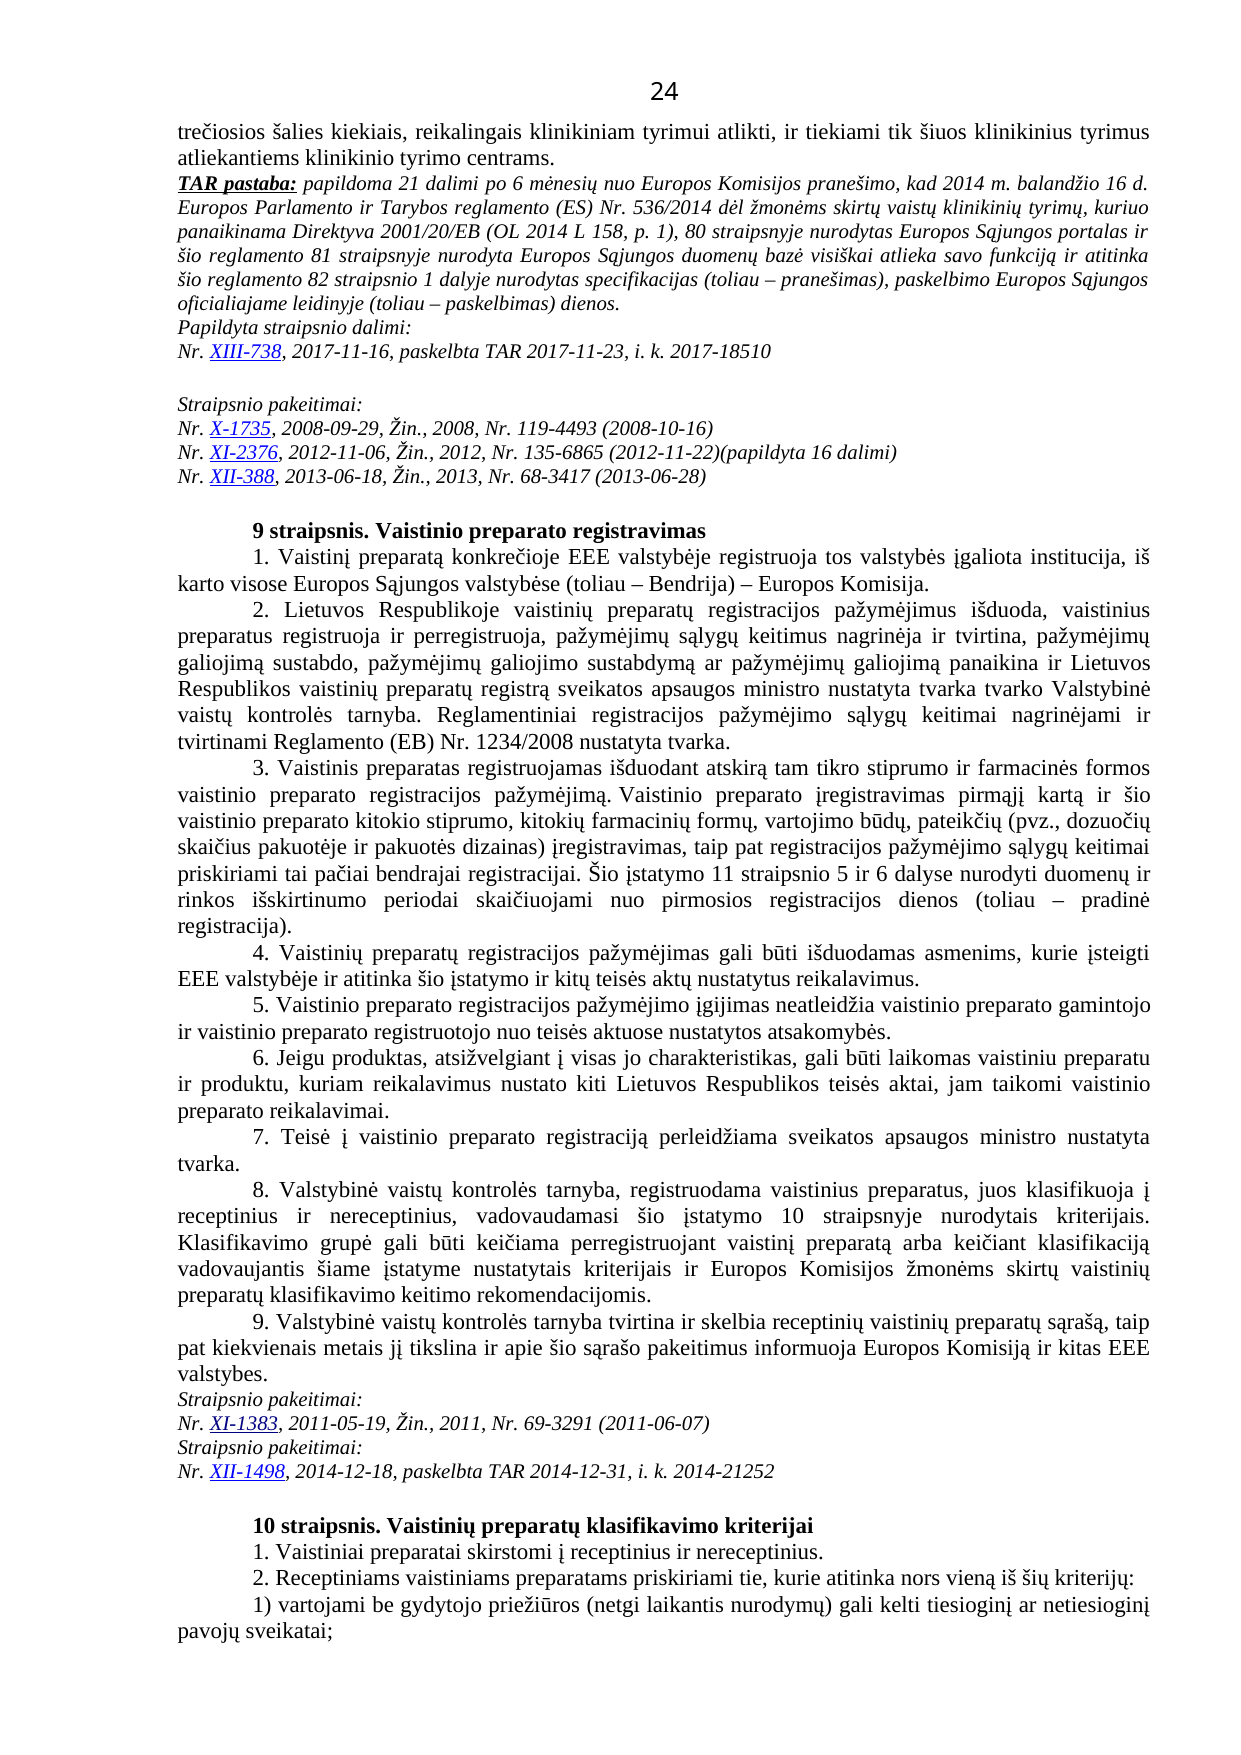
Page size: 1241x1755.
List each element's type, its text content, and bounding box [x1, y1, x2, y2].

text Straipsnio pakeitimai: [177, 392, 1152, 416]
text 8. Valstybinė vaistų kontrolės tarnyba, registruodama vaistinius preparatus, juos klasifikuoja į receptinius ir nereceptinius, vadovaudamasi šio įstatymo 10 straipsnyje nurodytais kriterijais. Klasifikavimo grupė gali būti keičiama perregistruojant vaistinį preparatą arba keičiant klasifikaciją vadovaujantis šiame įstatyme nustatytais kriterijais ir Europos Komisijos žmonėms skirtų vaistinių preparatų klasifikavimo keitimo rekomendacijomis. [177, 1176, 1152, 1308]
text Straipsnio pakeitimai: [177, 1435, 1152, 1459]
text Nr. XIII-738, 2017-11-16, paskelbta TAR 2017-11-23, i. k. 2017-18510 [177, 339, 1152, 363]
text Nr. X-1735, 2008-09-29, Žin., 2008, Nr. 119-4493 (2008-10-16) [177, 416, 1152, 440]
text Papildyta straipsnio dalimi: [177, 315, 1152, 339]
text 5. Vaistinio preparato registracijos pažymėjimo įgijimas neatleidžia vaistinio preparato gamintojo ir vaistinio preparato registruotojo nuo teisės aktuose nustatytos atsakomybės. [177, 991, 1152, 1044]
text Nr. XI-2376, 2012-11-06, Žin., 2012, Nr. 135-6865 (2012-11-22)(papildyta 16 dalimi) [177, 440, 1152, 464]
text 10 straipsnis. Vaistinių preparatų klasifikavimo kriterijai [177, 1512, 1152, 1538]
text 2. Receptiniams vaistiniams preparatams priskiriami tie, kurie atitinka nors vieną iš šių kriterijų: [177, 1564, 1152, 1591]
text 3. Vaistinis preparatas registruojamas išduodant atskirą tam tikro stiprumo ir farmacinės formos vaistinio preparato registracijos pažymėjimą. Vaistinio preparato įregistravimas pirmąjį kartą ir šio vaistinio preparato kitokio stiprumo, kitokių farmacinių formų, vartojimo būdų, pateikčių (pvz., dozuočių skaičius pakuotėje ir pakuotės dizainas) įregistravimas, taip pat registracijos pažymėjimo sąlygų keitimai priskiriami tai pačiai bendrajai registracijai. Šio įstatymo 11 straipsnio 5 ir 6 dalyse nurodyti duomenų ir rinkos išskirtinumo periodai skaičiuojami nuo pirmosios registracijos dienos (toliau – pradinė registracija). [177, 754, 1152, 939]
text 9 straipsnis. Vaistinio preparato registravimas [177, 517, 1152, 543]
text 4. Vaistinių preparatų registracijos pažymėjimas gali būti išduodamas asmenims, kurie įsteigti EEE valstybėje ir atitinka šio įstatymo ir kitų teisės aktų nustatytus reikalavimus. [177, 939, 1152, 991]
text Nr. XII-388, 2013-06-18, Žin., 2013, Nr. 68-3417 (2013-06-28) [177, 464, 1152, 488]
text 9. Valstybinė vaistų kontrolės tarnyba tvirtina ir skelbia receptinių vaistinių preparatų sąrašą, taip pat kiekvienais metais jį tikslina ir apie šio sąrašo pakeitimus informuoja Europos Komisiją ir kitas EEE valstybes. [177, 1308, 1152, 1387]
text Nr. XII-1498, 2014-12-18, paskelbta TAR 2014-12-31, i. k. 2014-21252 [177, 1459, 1152, 1483]
text 2. Lietuvos Respublikoje vaistinių preparatų registracijos pažymėjimus išduoda, vaistinius preparatus registruoja ir perregistruoja, pažymėjimų sąlygų keitimus nagrinėja ir tvirtina, pažymėjimų galiojimą sustabdo, pažymėjimų galiojimo sustabdymą ar pažymėjimų galiojimą panaikina ir Lietuvos Respublikos vaistinių preparatų registrą sveikatos apsaugos ministro nustatyta tvarka tvarko Valstybinė vaistų kontrolės tarnyba. Reglamentiniai registracijos pažymėjimo sąlygų keitimai nagrinėjami ir tvirtinami Reglamento (EB) Nr. 1234/2008 nustatyta tvarka. [177, 596, 1152, 754]
text Straipsnio pakeitimai: [177, 1387, 1152, 1411]
text Nr. XI-1383, 2011-05-19, Žin., 2011, Nr. 69-3291 (2011-06-07) [177, 1411, 1152, 1435]
text 1. Vaistinį preparatą konkrečioje EEE valstybėje registruoja tos valstybės įgaliota institucija, iš karto visose Europos Sąjungos valstybėse (toliau – Bendrija) – Europos Komisija. [177, 543, 1152, 596]
text trečiosios šalies kiekiais, reikalingais klinikiniam tyrimui atlikti, ir tiekiami tik šiuos klinikinius tyrimus atliekantiems klinikinio tyrimo centrams. [177, 118, 1152, 171]
text 7. Teisė į vaistinio preparato registraciją perleidžiama sveikatos apsaugos ministro nustatyta tvarka. [177, 1123, 1152, 1176]
text 6. Jeigu produktas, atsižvelgiant į visas jo charakteristikas, gali būti laikomas vaistiniu preparatu ir produktu, kuriam reikalavimus nustato kiti Lietuvos Respublikos teisės aktai, jam taikomi vaistinio preparato reikalavimai. [177, 1044, 1152, 1123]
text 1) vartojami be gydytojo priežiūros (netgi laikantis nurodymų) gali kelti tiesioginį ar netiesioginį pavojų sveikatai; [177, 1591, 1152, 1643]
text TAR pastaba: papildoma 21 dalimi po 6 mėnesių nuo Europos Komisijos pranešimo, kad 2014 m. balandžio 16 d. Europos Parlamento ir Tarybos reglamento (ES) Nr. 536/2014 dėl žmonėms skirtų vaistų klinikinių tyrimų, kuriuo panaikinama Direktyva 2001/20/EB (OL 2014 L 158, p. 1), 80 straipsnyje nurodytas Europos Sąjungos portalas ir šio reglamento 81 straipsnyje nurodyta Europos Sąjungos duomenų bazė visiškai atlieka savo funkciją ir atitinka šio reglamento 82 straipsnio 1 dalyje nurodytas specifikacijas (toliau – pranešimas), paskelbimo Europos Sąjungos oficialiajame leidinyje (toliau – paskelbimas) dienos. [177, 171, 1152, 315]
text 1. Vaistiniai preparatai skirstomi į receptinius ir nereceptinius. [177, 1538, 1152, 1564]
